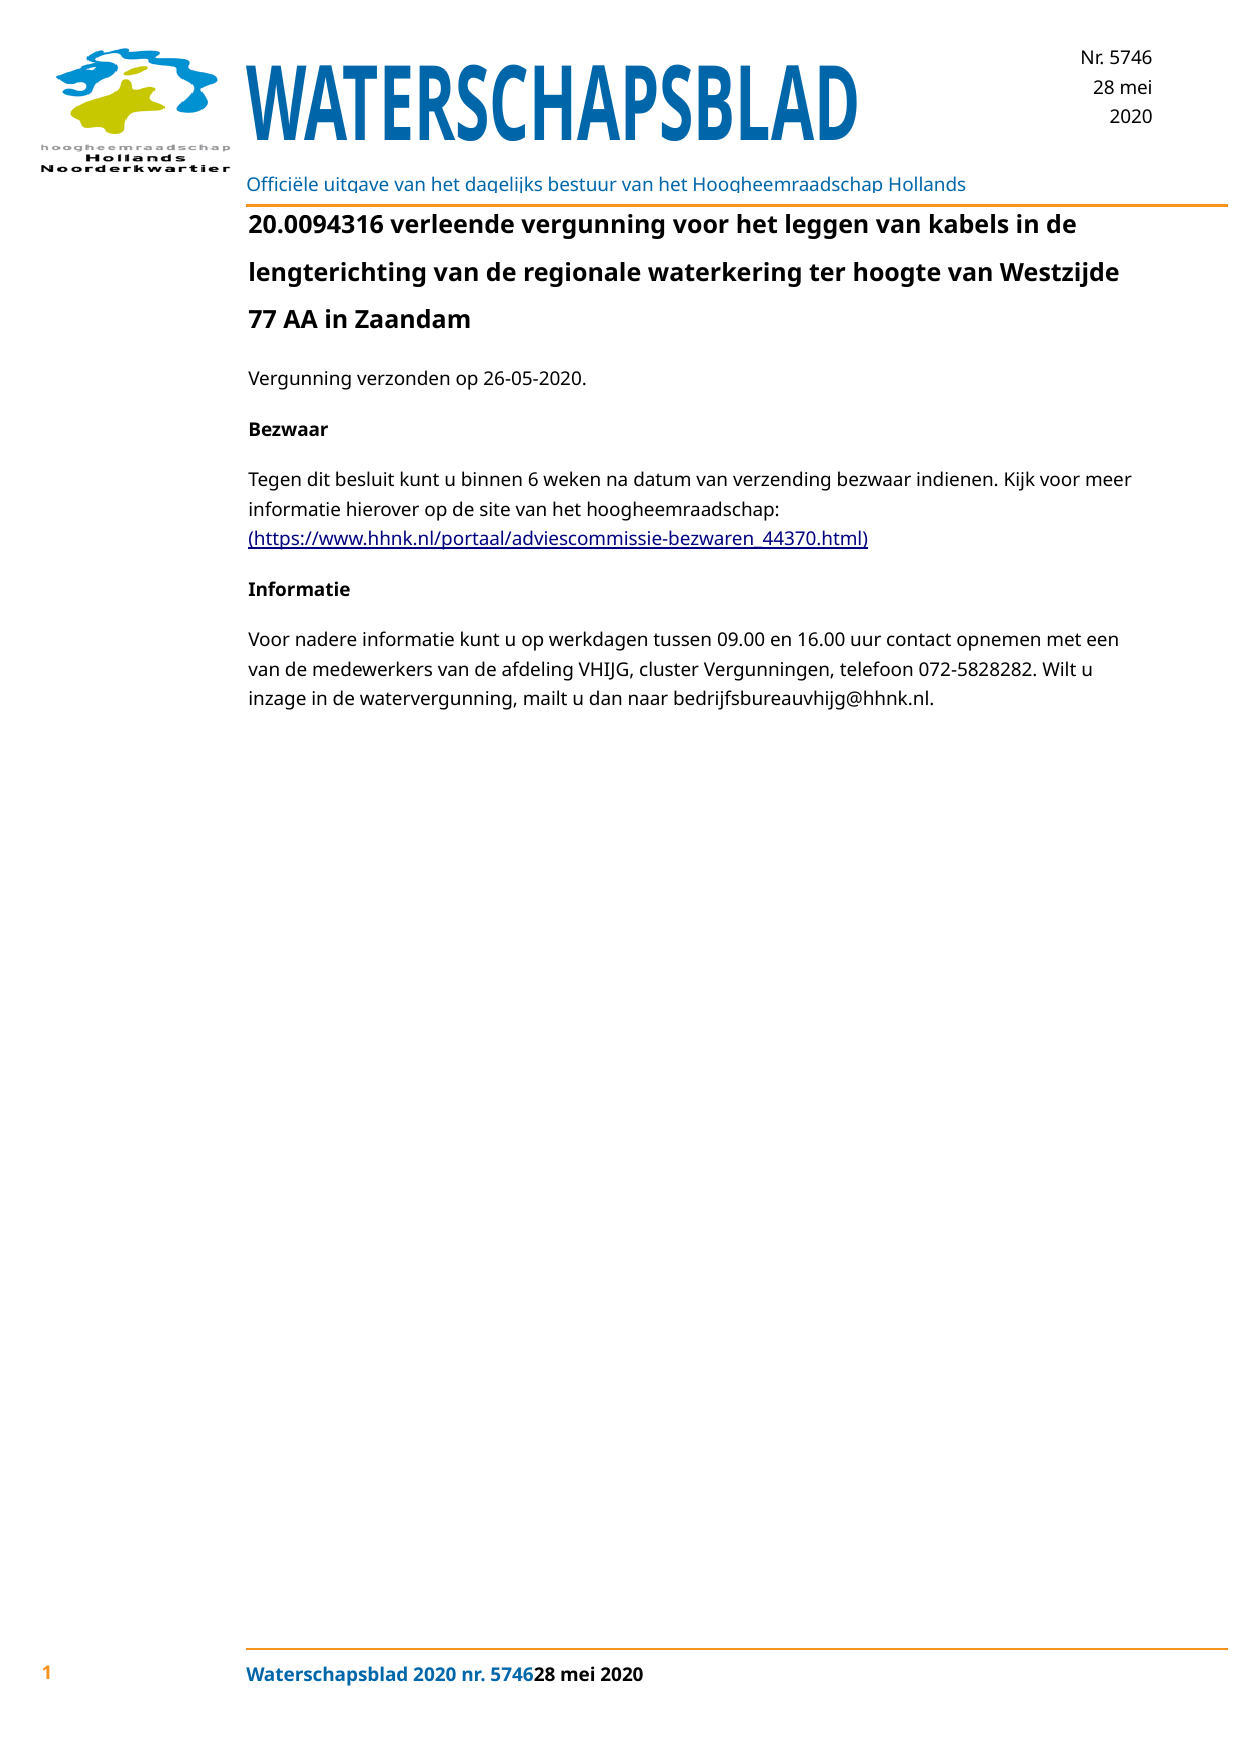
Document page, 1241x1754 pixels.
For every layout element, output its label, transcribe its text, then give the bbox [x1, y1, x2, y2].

text Tegen dit besluit kunt u binnen 6 weken na datum van verzending bezwaar indienen. Kijk voor meer informatie hierover op de site van het hoogheemraadschap: (https://www.hhnk.nl/portaal/adviescommissie-bezwaren_44370.html) [248, 466, 1152, 551]
text 20.0094316 verleende vergunning voor het leggen van kabels in de lengterichting van de regionale waterkering ter hoogte van Westzijde 77 AA in Zaandam [248, 207, 1152, 336]
picture [41, 47, 231, 172]
text Vergunning verzonden op 26-05-2020. [248, 366, 1152, 391]
text Informatie [248, 576, 1152, 602]
text Bezwaar [248, 416, 1152, 442]
text Voor nadere informatie kunt u op werkdagen tussen 09.00 en 16.00 uur contact opnemen met een van de medewerkers van de afdeling VHIJG, cluster Vergunningen, telefoon 072-5828282. Wilt u inzage in de watervergunning, mailt u dan naar bedrijfsbureauvhijg@hhnk.nl. [248, 626, 1152, 711]
